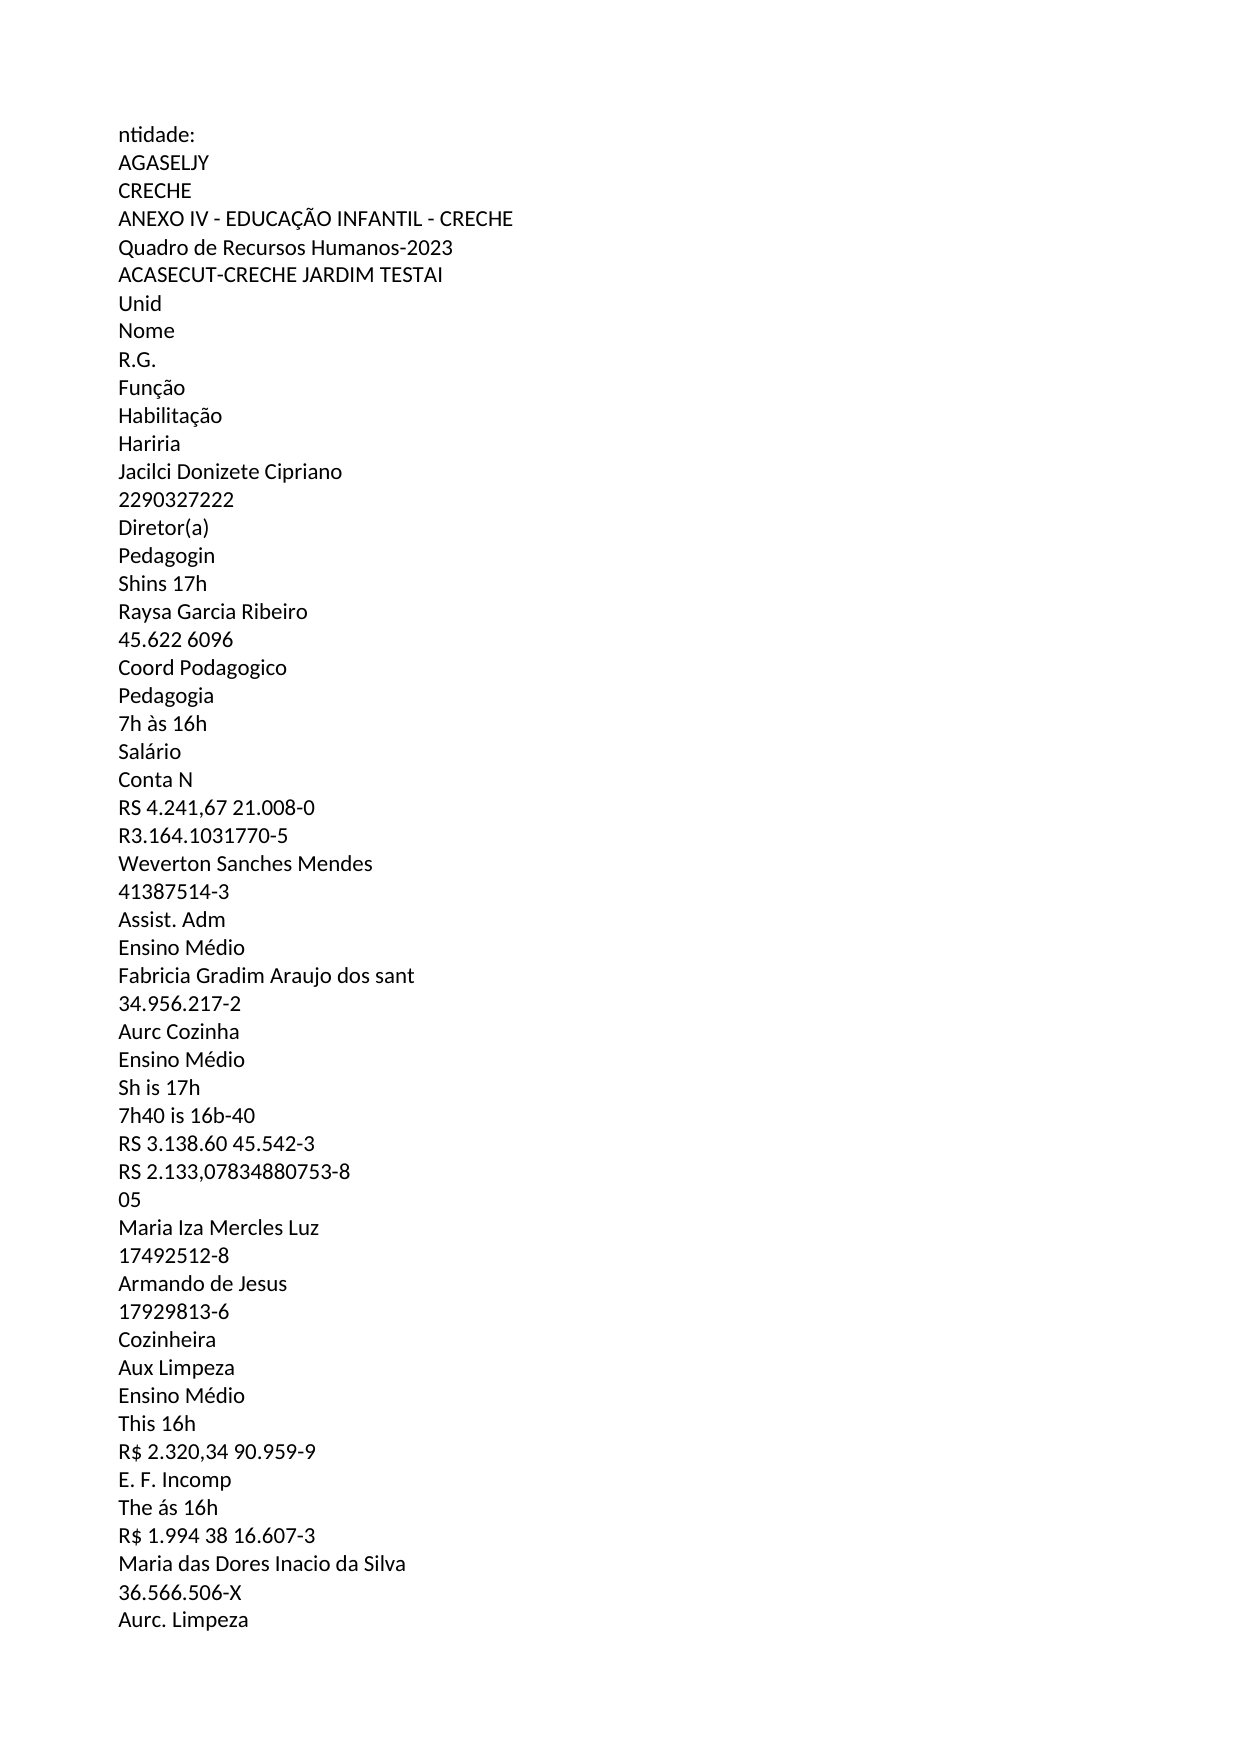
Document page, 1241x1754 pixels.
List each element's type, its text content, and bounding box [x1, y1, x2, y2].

text Armando de Jesus [118, 1269, 1122, 1297]
text Sh is 17h [118, 1073, 1122, 1101]
text 34.956.217-2 [118, 989, 1122, 1017]
text Pedagogin [118, 541, 1122, 569]
text Assist. Adm [118, 905, 1122, 933]
text 41387514-3 [118, 877, 1122, 905]
text RS 3.138.60 45.542-3 [118, 1129, 1122, 1157]
text 17492512-8 [118, 1241, 1122, 1269]
text Hariria [118, 429, 1122, 457]
text Shins 17h [118, 569, 1122, 597]
text 7h às 16h [118, 709, 1122, 737]
text ACASECUT-CRECHE JARDIM TESTAI [118, 261, 1122, 289]
text Maria Iza Mercles Luz [118, 1213, 1122, 1241]
text Jacilci Donizete Cipriano [118, 457, 1122, 485]
text The ás 16h [118, 1493, 1122, 1522]
text Nome [118, 317, 1122, 345]
text Unid [118, 289, 1122, 317]
text R.G. [118, 345, 1122, 373]
text 36.566.506-X [118, 1578, 1122, 1606]
text 7h40 is 16b-40 [118, 1101, 1122, 1129]
text Quadro de Recursos Humanos-2023 [118, 233, 1122, 261]
text RS 4.241,67 21.008-0 [118, 793, 1122, 821]
text Raysa Garcia Ribeiro [118, 597, 1122, 625]
text Aurc Cozinha [118, 1017, 1122, 1045]
text Cozinheira [118, 1325, 1122, 1353]
text RS 2.133,07834880753-8 [118, 1157, 1122, 1185]
text Aurc. Limpeza [118, 1606, 1122, 1634]
text Pedagogia [118, 681, 1122, 709]
text ANEXO IV - EDUCAÇÃO INFANTIL - CRECHE [118, 204, 1122, 233]
text 05 [118, 1185, 1122, 1213]
text R$ 1.994 38 16.607-3 [118, 1522, 1122, 1549]
text Maria das Dores Inacio da Silva [118, 1549, 1122, 1578]
text E. F. Incomp [118, 1466, 1122, 1493]
text Aux Limpeza [118, 1353, 1122, 1381]
text CRECHE [118, 177, 1122, 204]
text Ensino Médio [118, 1381, 1122, 1409]
text R$ 2.320,34 90.959-9 [118, 1437, 1122, 1466]
text ntidade: [118, 121, 1122, 148]
text 45.622 6096 [118, 625, 1122, 653]
text AGASELJY [118, 148, 1122, 177]
text 17929813-6 [118, 1297, 1122, 1325]
text This 16h [118, 1409, 1122, 1437]
text Salário [118, 737, 1122, 765]
text Coord Podagogico [118, 653, 1122, 681]
text 2290327222 [118, 485, 1122, 513]
text Diretor(a) [118, 513, 1122, 541]
text R3.164.1031770-5 [118, 821, 1122, 849]
text Ensino Médio [118, 933, 1122, 961]
text Função [118, 373, 1122, 401]
text Ensino Médio [118, 1045, 1122, 1073]
text Habilitação [118, 401, 1122, 429]
text Conta N [118, 765, 1122, 793]
text Fabricia Gradim Araujo dos sant [118, 961, 1122, 989]
text Weverton Sanches Mendes [118, 849, 1122, 877]
